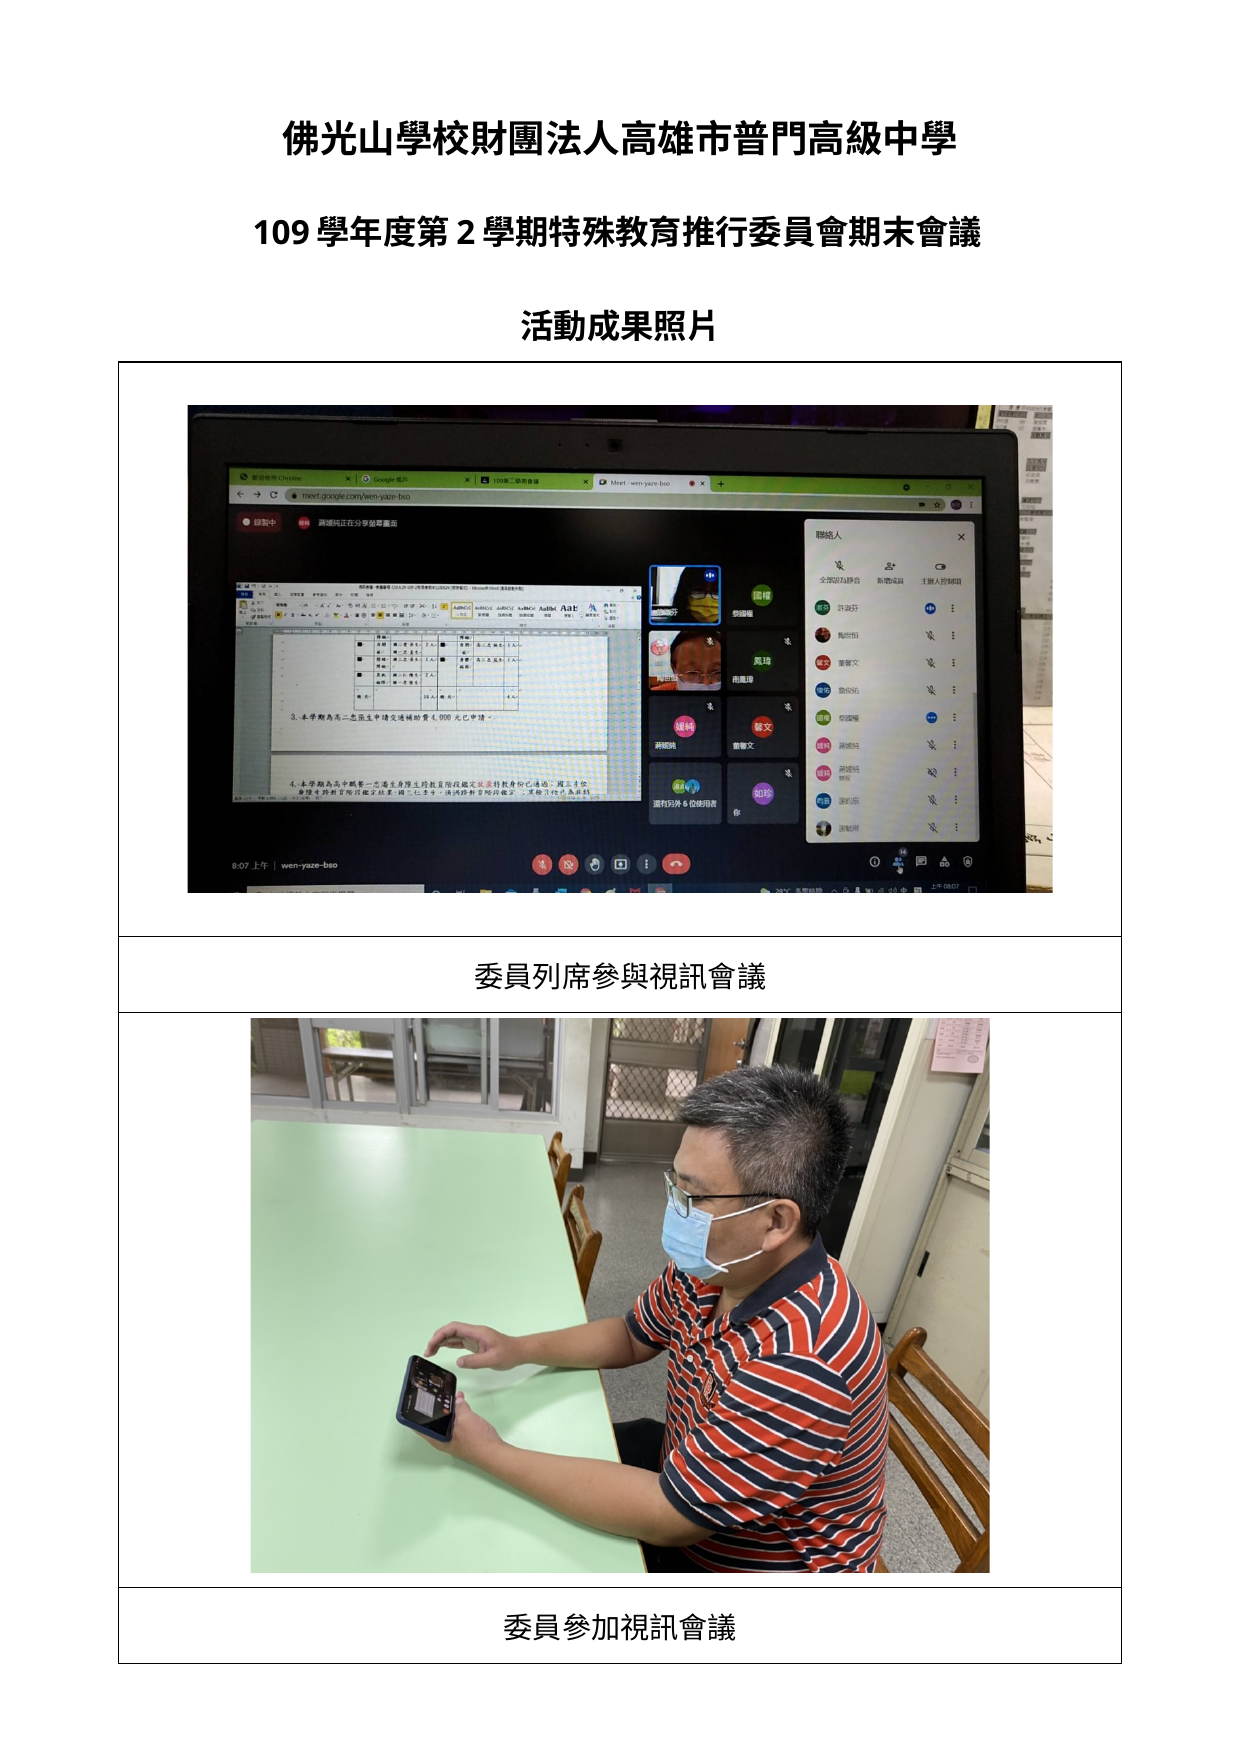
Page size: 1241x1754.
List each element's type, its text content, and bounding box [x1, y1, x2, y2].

text 活動成果照片 [118, 286, 1122, 361]
text 109學年度第2學期特殊教育推行委員會期末會議 [118, 193, 1116, 268]
table_cell 委員參加視訊會議 [119, 1588, 1121, 1663]
picture [187, 405, 1053, 893]
text 佛光山學校財團法人高雄市普門高級中學 [118, 99, 1122, 174]
picture [250, 1018, 990, 1573]
table_cell 委員列席參與視訊會議 [119, 937, 1121, 1012]
table_cell [119, 1013, 1121, 1587]
table_header [119, 363, 1121, 936]
